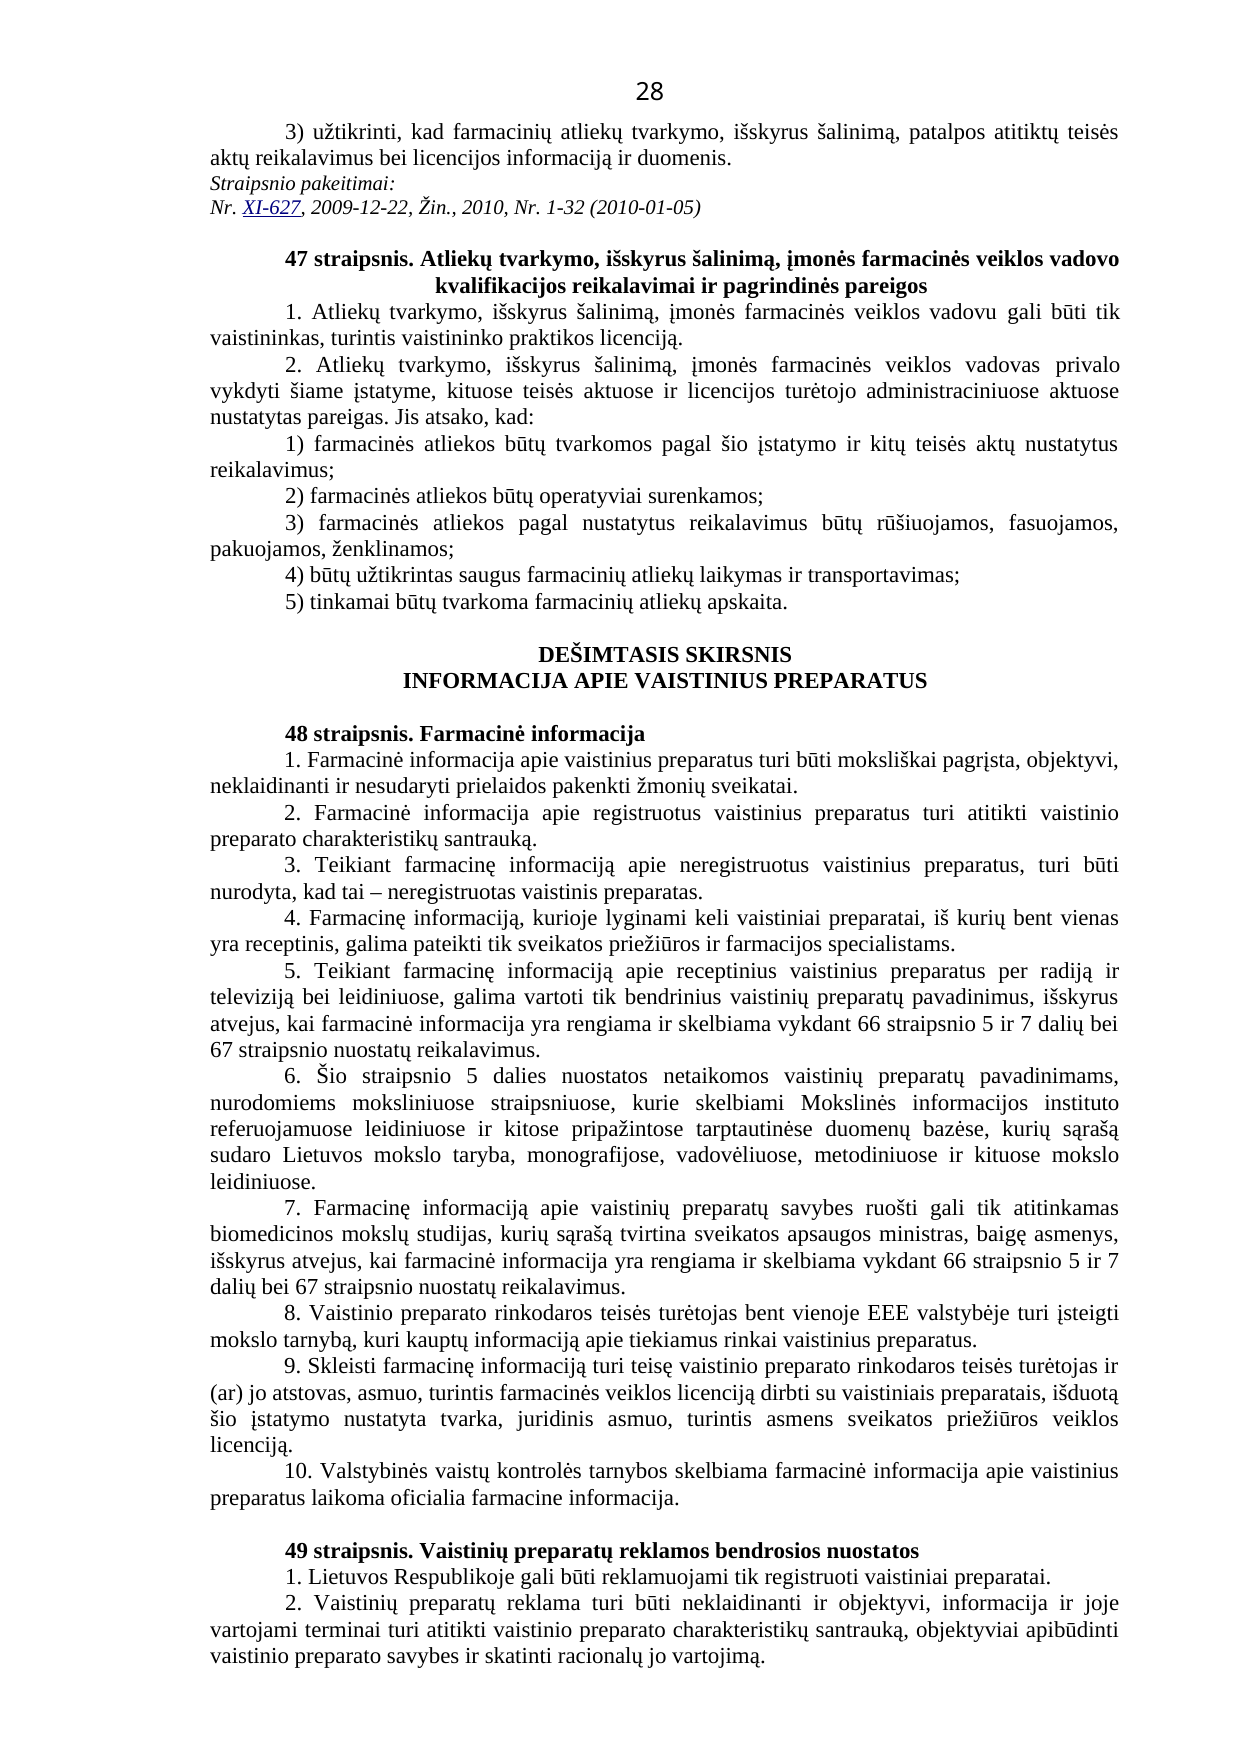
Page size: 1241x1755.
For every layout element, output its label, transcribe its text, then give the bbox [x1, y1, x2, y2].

text 1. Atliekų tvarkymo, išskyrus šalinimą, įmonės farmacinės veiklos vadovu gali būti tik vaistininkas, turintis vaistininko praktikos licenciją. [210, 298, 1120, 351]
text 9. Skleisti farmacinę informaciją turi teisę vaistinio preparato rinkodaros teisės turėtojas ir (ar) jo atstovas, asmuo, turintis farmacinės veiklos licenciją dirbti su vaistiniais preparatais, išduotą šio įstatymo nustatyta tvarka, juridinis asmuo, turintis asmens sveikatos priežiūros veiklos licenciją. [210, 1352, 1120, 1458]
text Straipsnio pakeitimai: [210, 171, 1120, 195]
text 2. Farmacinė informacija apie registruotus vaistinius preparatus turi atitikti vaistinio preparato charakteristikų santrauką. [210, 799, 1120, 851]
text 4. Farmacinę informaciją, kurioje lyginami keli vaistiniai preparatai, iš kurių bent vienas yra receptinis, galima pateikti tik sveikatos priežiūros ir farmacijos specialistams. [210, 904, 1120, 957]
text 48 straipsnis. Farmacinė informacija [210, 720, 1120, 746]
text INFORMACIJA APIE VAISTINIUS PREPARATUS [210, 667, 1120, 693]
text 1. Farmacinė informacija apie vaistinius preparatus turi būti moksliškai pagrįsta, objektyvi, neklaidinanti ir nesudaryti prielaidos pakenkti žmonių sveikatai. [210, 746, 1120, 799]
text 2. Atliekų tvarkymo, išskyrus šalinimą, įmonės farmacinės veiklos vadovas privalo vykdyti šiame įstatyme, kituose teisės aktuose ir licencijos turėtojo administraciniuose aktuose nustatytas pareigas. Jis atsako, kad: [210, 351, 1120, 430]
text 5) tinkamai būtų tvarkoma farmacinių atliekų apskaita. [210, 588, 1120, 614]
text 47 straipsnis. Atliekų tvarkymo, išskyrus šalinimą, įmonės farmacinės veiklos vadovo kvalifikacijos reikalavimai ir pagrindinės pareigos [285, 245, 1120, 298]
text 10. Valstybinės vaistų kontrolės tarnybos skelbiama farmacinė informacija apie vaistinius preparatus laikoma oficialia farmacine informacija. [210, 1458, 1120, 1510]
text 7. Farmacinę informaciją apie vaistinių preparatų savybes ruošti gali tik atitinkamas biomedicinos mokslų studijas, kurių sąrašą tvirtina sveikatos apsaugos ministras, baigę asmenys, išskyrus atvejus, kai farmacinė informacija yra rengiama ir skelbiama vykdant 66 straipsnio 5 ir 7 dalių bei 67 straipsnio nuostatų reikalavimus. [210, 1194, 1120, 1299]
text 8. Vaistinio preparato rinkodaros teisės turėtojas bent vienoje EEE valstybėje turi įsteigti mokslo tarnybą, kuri kauptų informaciją apie tiekiamus rinkai vaistinius preparatus. [210, 1299, 1120, 1352]
text 3) farmacinės atliekos pagal nustatytus reikalavimus būtų rūšiuojamos, fasuojamos, pakuojamos, ženklinamos; [210, 509, 1120, 562]
subtitle DEŠIMTASIS SKIRSNIS [210, 641, 1120, 667]
text 1) farmacinės atliekos būtų tvarkomos pagal šio įstatymo ir kitų teisės aktų nustatytus reikalavimus; [210, 430, 1120, 482]
text 6. Šio straipsnio 5 dalies nuostatos netaikomos vaistinių preparatų pavadinimams, nurodomiems moksliniuose straipsniuose, kurie skelbiami Mokslinės informacijos instituto referuojamuose leidiniuose ir kitose pripažintose tarptautinėse duomenų bazėse, kurių sąrašą sudaro Lietuvos mokslo taryba, monografijose, vadovėliuose, metodiniuose ir kituose mokslo leidiniuose. [210, 1062, 1120, 1194]
text Nr. XI-627, 2009-12-22, Žin., 2010, Nr. 1-32 (2010-01-05) [210, 195, 1120, 219]
text 3. Teikiant farmacinę informaciją apie neregistruotus vaistinius preparatus, turi būti nurodyta, kad tai – neregistruotas vaistinis preparatas. [210, 851, 1120, 904]
text 3) užtikrinti, kad farmacinių atliekų tvarkymo, išskyrus šalinimą, patalpos atitiktų teisės aktų reikalavimus bei licencijos informaciją ir duomenis. [210, 118, 1120, 171]
text 5. Teikiant farmacinę informaciją apie receptinius vaistinius preparatus per radiją ir televiziją bei leidiniuose, galima vartoti tik bendrinius vaistinių preparatų pavadinimus, išskyrus atvejus, kai farmacinė informacija yra rengiama ir skelbiama vykdant 66 straipsnio 5 ir 7 dalių bei 67 straipsnio nuostatų reikalavimus. [210, 957, 1120, 1062]
text 49 straipsnis. Vaistinių preparatų reklamos bendrosios nuostatos [210, 1537, 1120, 1563]
text 2) farmacinės atliekos būtų operatyviai surenkamos; [210, 482, 1120, 509]
text 1. Lietuvos Respublikoje gali būti reklamuojami tik registruoti vaistiniai preparatai. [210, 1563, 1120, 1589]
text 4) būtų užtikrintas saugus farmacinių atliekų laikymas ir transportavimas; [210, 562, 1120, 588]
text 2. Vaistinių preparatų reklama turi būti neklaidinanti ir objektyvi, informacija ir joje vartojami terminai turi atitikti vaistinio preparato charakteristikų santrauką, objektyviai apibūdinti vaistinio preparato savybes ir skatinti racionalų jo vartojimą. [210, 1589, 1120, 1668]
